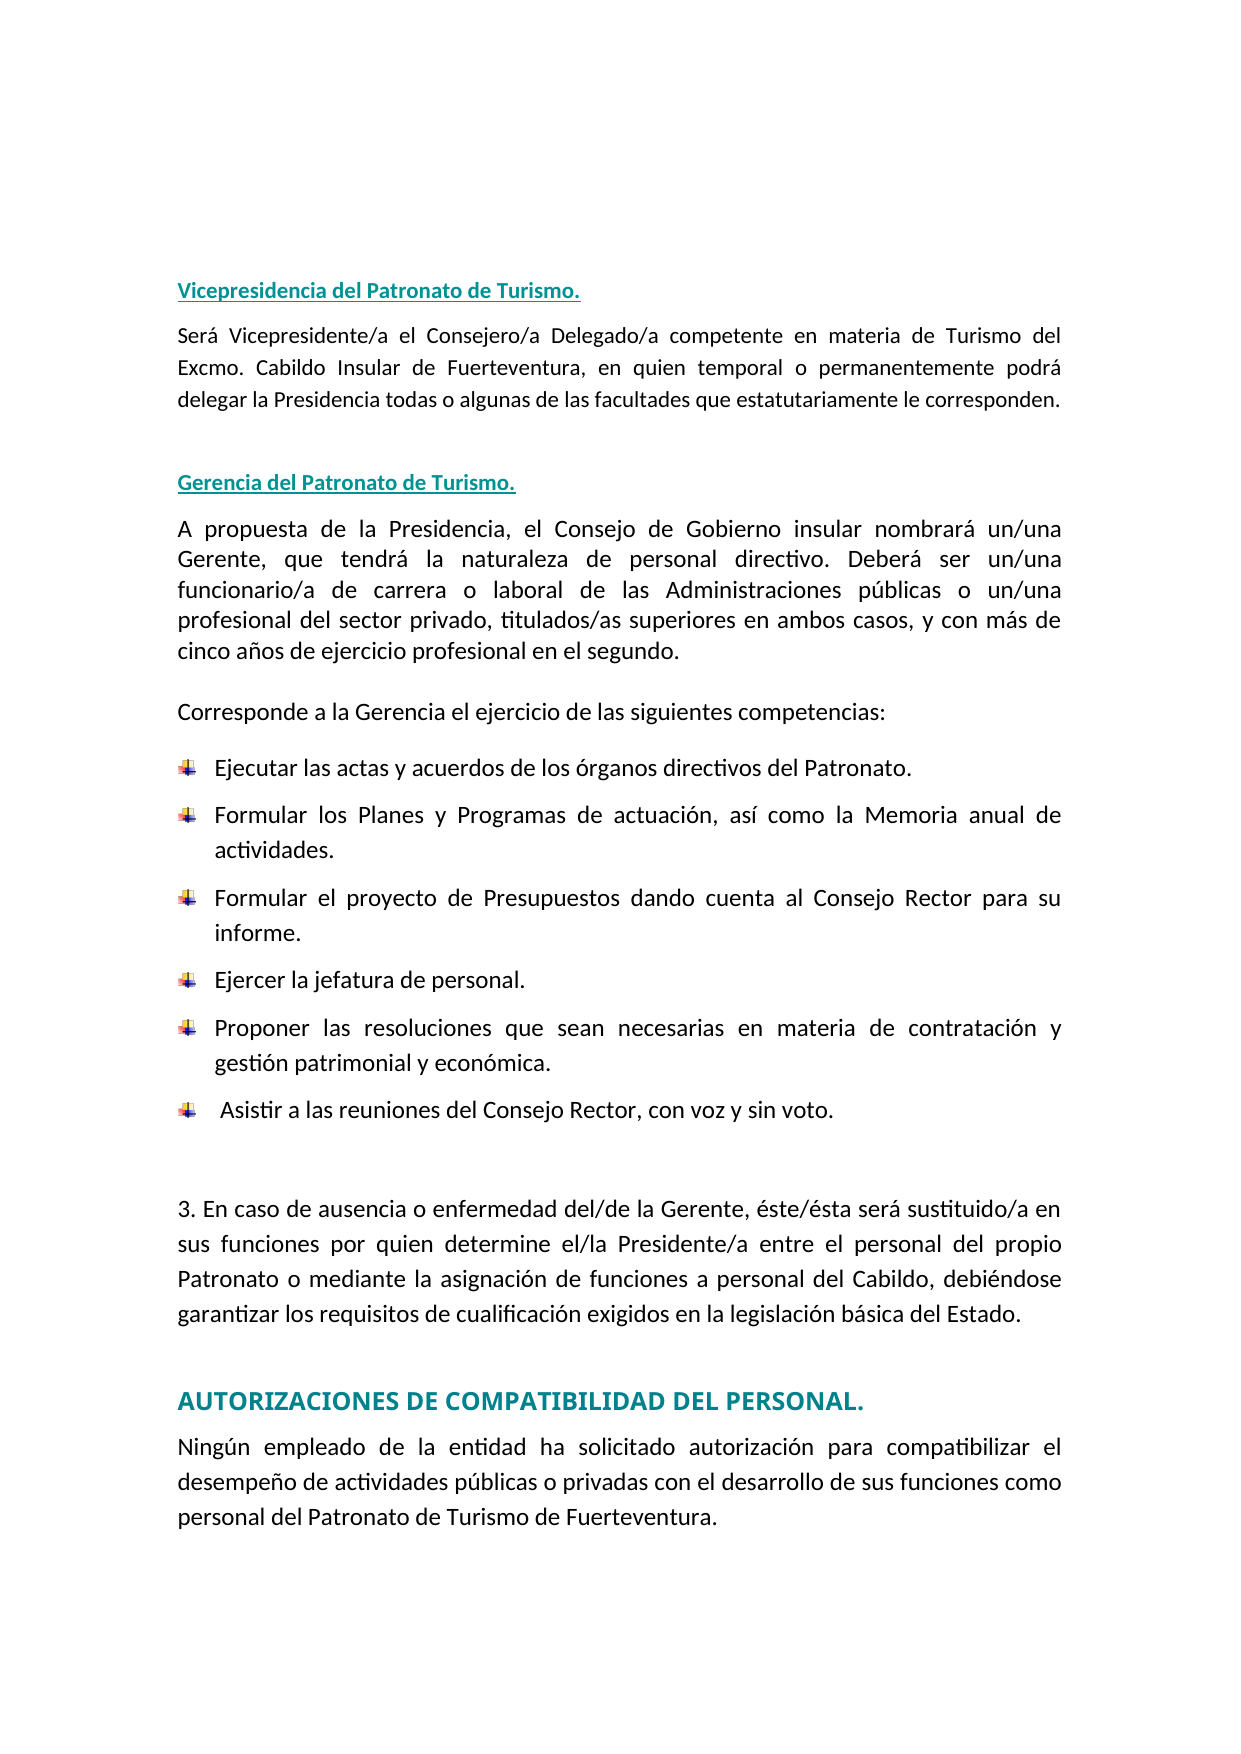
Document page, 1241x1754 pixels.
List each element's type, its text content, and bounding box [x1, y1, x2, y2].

list Formular los Planes y Programas de actuación, así como la Memoria anual de actividades. [177, 799, 1063, 865]
list Formular el proyecto de Presupuestos dando cuenta al Consejo Rector para su informe. [177, 882, 1063, 947]
list Ejecutar las actas y acuerdos de los órganos directivos del Patronato. [177, 752, 1063, 782]
list Proponer las resoluciones que sean necesarias en materia de contratación y gestión patrimonial y económica. [177, 1012, 1063, 1077]
list Asistir a las reuniones del Consejo Rector, con voz y sin voto. [177, 1094, 1063, 1125]
text Gerencia del Patronato de Turismo. [177, 468, 1063, 496]
text Ningún empleado de la entidad ha solicitado autorización para compatibilizar el desempeño de actividades públicas o privadas con el desarrollo de sus funciones como personal del Patronato de Turismo de Fuerteventura. [177, 1431, 1063, 1531]
text AUTORIZACIONES DE COMPATIBILIDAD DEL PERSONAL. [177, 1384, 1063, 1418]
text 3. En caso de ausencia o enfermedad del/de la Gerente, éste/ésta será sustituido/a en sus funciones por quien determine el/la Presidente/a entre el personal del propio Patronato o mediante la asignación de funciones a personal del Cabildo, debiéndose garantizar los requisitos de cualificación exigidos en la legislación básica del Estado. [177, 1193, 1063, 1329]
text Será Vicepresidente/a el Consejero/a Delegado/a competente en materia de Turismo del Excmo. Cabildo Insular de Fuerteventura, en quien temporal o permanentemente podrá delegar la Presidencia todas o algunas de las facultades que estatutariamente le corresponden. [177, 321, 1063, 413]
text Corresponde a la Gerencia el ejercicio de las siguientes competencias: [177, 696, 1063, 727]
text Vicepresidencia del Patronato de Turismo. [177, 276, 1063, 304]
text A propuesta de la Presidencia, el Consejo de Gobierno insular nombrará un/una Gerente, que tendrá la naturaleza de personal directivo. Deberá ser un/una funcionario/a de carrera o laboral de las Administraciones públicas o un/una profesional del sector privado, titulados/as superiores en ambos casos, y con más de cinco años de ejercicio profesional en el segundo. [177, 513, 1063, 666]
list Ejercer la jefatura de personal. [177, 964, 1063, 995]
